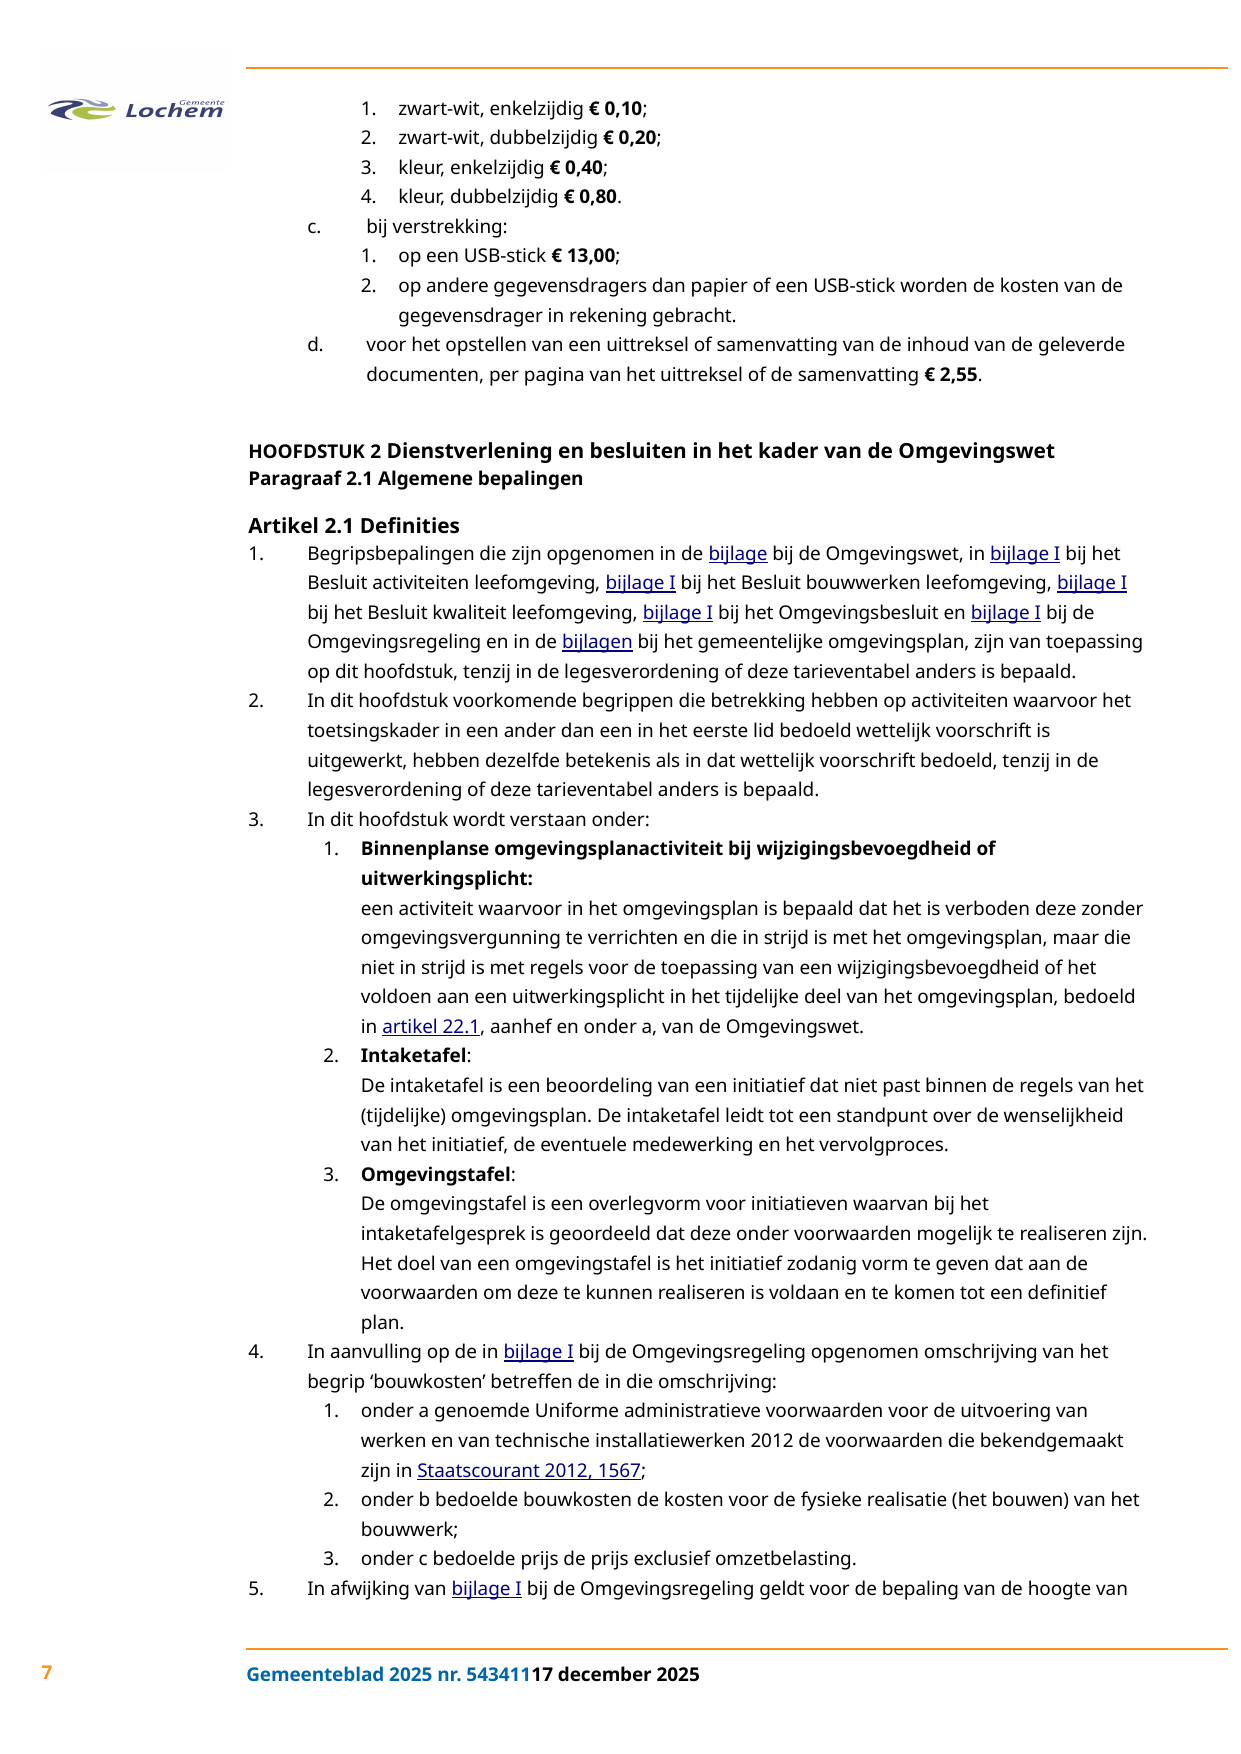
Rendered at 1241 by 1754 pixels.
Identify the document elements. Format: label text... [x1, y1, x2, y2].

list In dit hoofdstuk wordt verstaan onder: [248, 806, 1152, 832]
list kleur, enkelzijdig € 0,40; [361, 154, 1152, 180]
list zwart-wit, enkelzijdig € 0,10; [361, 95, 1152, 121]
list De intaketafel is een beoordeling van een initiatief dat niet past binnen de regels van het (tijdelijke) omgevingsplan. De intaketafel leidt tot een standpunt over de wenselijkheid van het initiatief, de eventuele medewerking en het vervolgproces. [323, 1072, 1152, 1157]
list zwart-wit, dubbelzijdig € 0,20; [361, 124, 1152, 150]
list Binnenplanse omgevingsplanactiviteit bij wijzigingsbevoegdheid of uitwerkingsplicht: [323, 836, 1152, 891]
list Intaketafel: [323, 1043, 1152, 1068]
list kleur, dubbelzijdig € 0,80. [361, 183, 1152, 209]
list voor het opstellen van een uittreksel of samenvatting van de inhoud van de geleverde documenten, per pagina van het uittreksel of de samenvatting € 2,55. [307, 331, 1152, 387]
list onder b bedoelde bouwkosten de kosten voor de fysieke realisatie (het bouwen) van het bouwwerk; [323, 1486, 1152, 1542]
list De omgevingstafel is een overlegvorm voor initiatieven waarvan bij het intaketafelgesprek is geoordeeld dat deze onder voorwaarden mogelijk te realiseren zijn. Het doel van een omgevingstafel is het initiatief zodanig vorm te geven dat aan de voorwaarden om deze te kunnen realiseren is voldaan en te komen tot een definitief plan. [323, 1191, 1152, 1334]
list bij verstrekking: [307, 213, 1152, 239]
list In aanvulling op de in bijlage I bij de Omgevingsregeling opgenomen omschrijving van het begrip ‘bouwkosten’ betreffen de in die omschrijving: [248, 1338, 1152, 1394]
text Artikel 2.1 Definities [248, 511, 1152, 540]
list op andere gegevensdragers dan papier of een USB-stick worden de kosten van de gegevensdrager in rekening gebracht. [361, 272, 1152, 328]
list Begripsbepalingen die zijn opgenomen in de bijlage bij de Omgevingswet, in bijlage I bij het Besluit activiteiten leefomgeving, bijlage I bij het Besluit bouwwerken leefomgeving, bijlage I bij het Besluit kwaliteit leefomgeving, bijlage I bij het Omgevingsbesluit en bijlage I bij de Omgevingsregeling en in de bijlagen bij het gemeentelijke omgevingsplan, zijn van toepassing op dit hoofdstuk, tenzij in de legesverordening of deze tarieventabel anders is bepaald. [248, 540, 1152, 684]
text Paragraaf 2.1 Algemene bepalingen [248, 465, 1152, 490]
list een activiteit waarvoor in het omgevingsplan is bepaald dat het is verboden deze zonder omgevingsvergunning te verrichten en die in strijd is met het omgevingsplan, maar die niet in strijd is met regels voor de toepassing van een wijzigingsbevoegdheid of het voldoen aan een uitwerkingsplicht in het tijdelijke deel van het omgevingsplan, bedoeld in artikel 22.1, aanhef en onder a, van de Omgevingswet. [323, 895, 1152, 1039]
list In dit hoofdstuk voorkomende begrippen die betrekking hebben op activiteiten waarvoor het toetsingskader in een ander dan een in het eerste lid bedoeld wettelijk voorschrift is uitgewerkt, hebben dezelfde betekenis als in dat wettelijk voorschrift bedoeld, tenzij in de legesverordening of deze tarieventabel anders is bepaald. [248, 688, 1152, 802]
list In afwijking van bijlage I bij de Omgevingsregeling geldt voor de bepaling van de hoogte van [248, 1575, 1152, 1601]
picture [41, 47, 231, 172]
text HOOFDSTUK 2 Dienstverlening en besluiten in het kader van de Omgevingswet [248, 436, 1152, 465]
list onder c bedoelde prijs de prijs exclusief omzetbelasting. [323, 1546, 1152, 1571]
list Omgevingstafel: [323, 1161, 1152, 1187]
list onder a genoemde Uniforme administratieve voorwaarden voor de uitvoering van werken en van technische installatiewerken 2012 de voorwaarden die bekendgemaakt zijn in Staatscourant 2012, 1567; [323, 1398, 1152, 1482]
list op een USB-stick € 13,00; [361, 243, 1152, 268]
